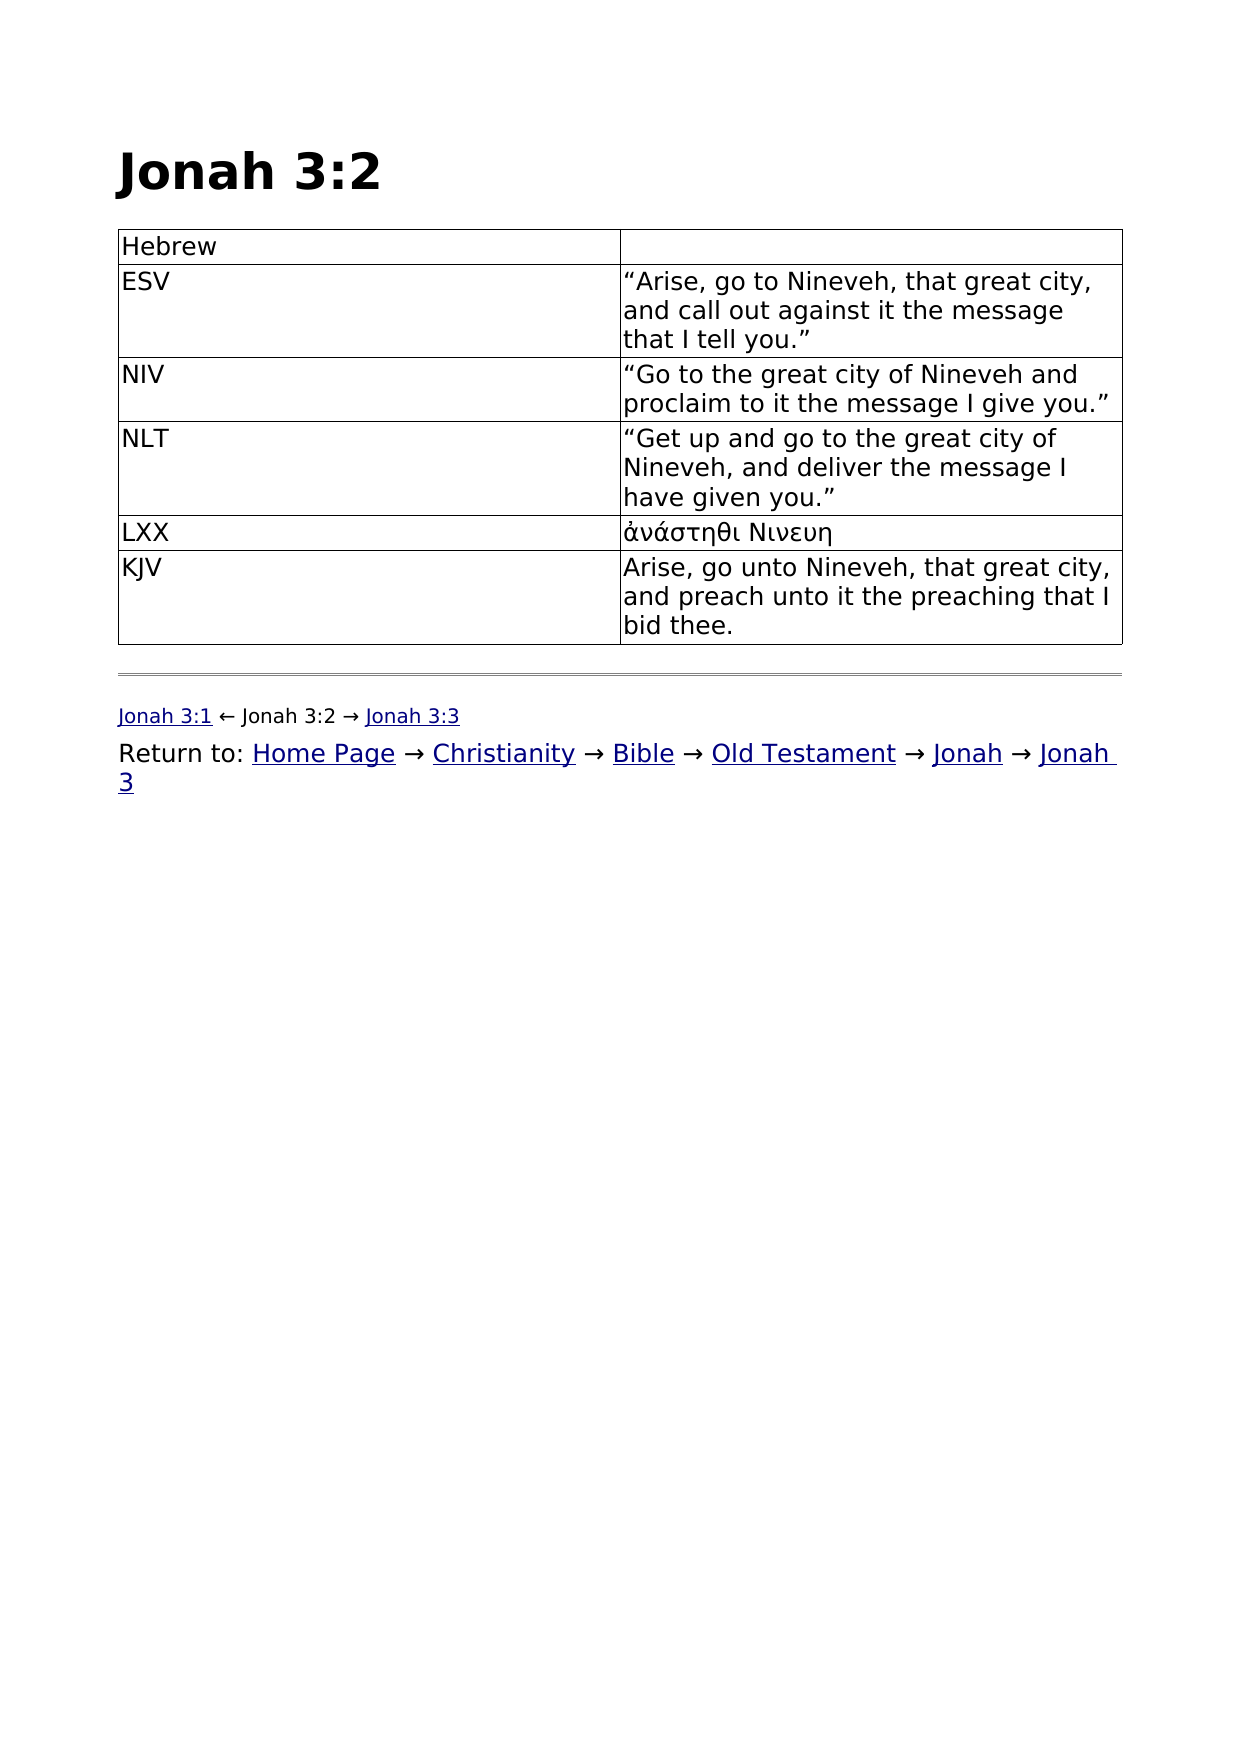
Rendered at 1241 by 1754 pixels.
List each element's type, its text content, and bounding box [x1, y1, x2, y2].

table_cell Arise, go unto Nineveh, that great city, and preach unto it the preaching that I bid thee. [621, 551, 1122, 643]
table_cell NIV [119, 358, 620, 421]
table_header Hebrew [119, 230, 620, 264]
table_cell KJV [119, 551, 620, 643]
text Return to: Home Page → Christianity → Bible → Old Testament → Jonah → Jonah 3 [118, 739, 1122, 797]
text Jonah 3:1 ← Jonah 3:2 → Jonah 3:3 [118, 705, 1122, 739]
subtitle Jonah 3:2 [118, 143, 1122, 201]
table_header [621, 230, 1122, 264]
table_cell “Go to the great city of Nineveh and proclaim to it the message I give you.” [621, 358, 1122, 421]
table_cell ESV [119, 265, 620, 357]
table_cell ἀνάστηθι Νινευη [621, 516, 1122, 550]
table_cell LXX [119, 516, 620, 550]
table_cell “Get up and go to the great city of Nineveh, and deliver the message I have given you.” [621, 422, 1122, 515]
table_cell NLT [119, 422, 620, 515]
table_cell “Arise, go to Nineveh, that great city, and call out against it the message that I tell you.” [621, 265, 1122, 357]
